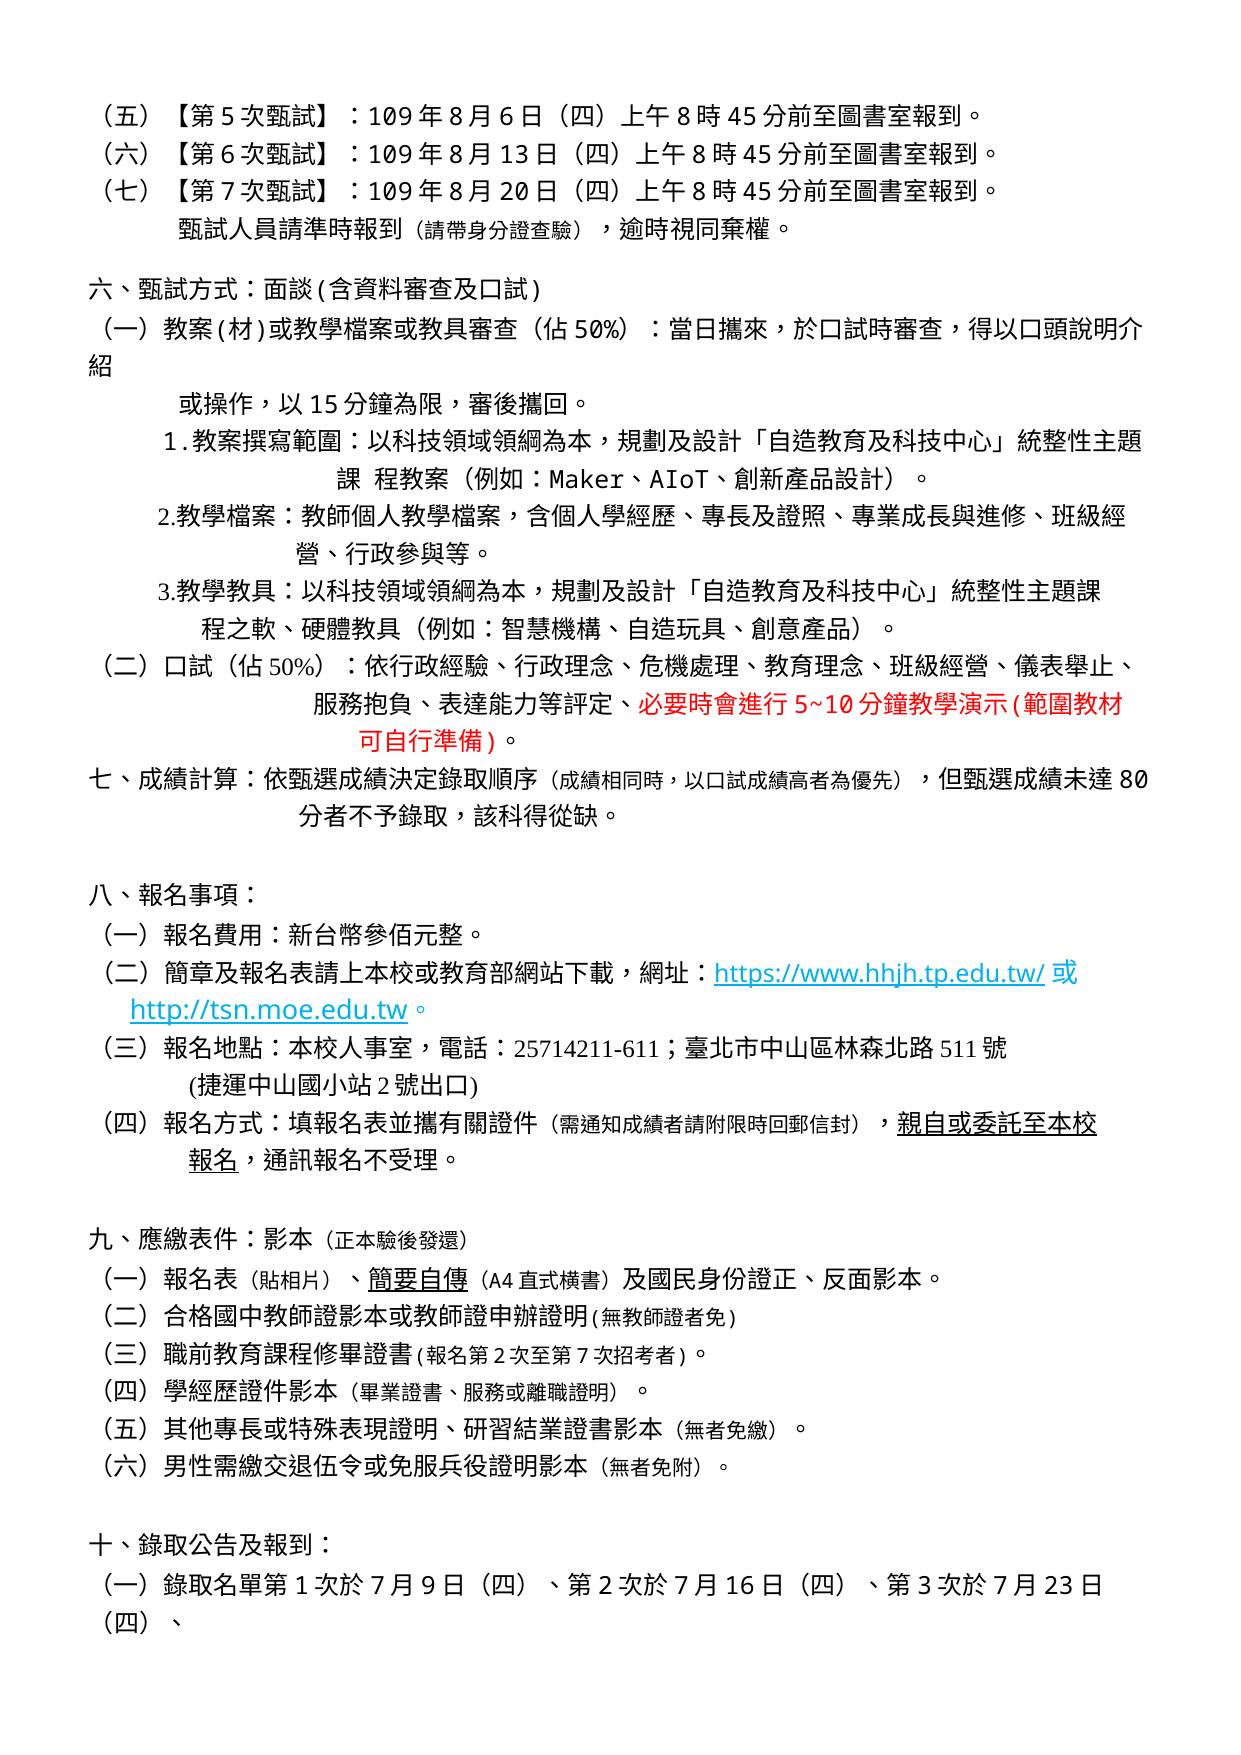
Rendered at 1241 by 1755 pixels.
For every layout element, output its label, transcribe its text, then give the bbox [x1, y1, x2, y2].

text （一）報名費用：新台幣參佰元整。 [89, 914, 1152, 952]
text （四）報名方式：填報名表並攜有關證件（需通知成績者請附限時回郵信封），親自或委託至本校 [89, 1102, 1152, 1139]
text 服務抱負、表達能力等評定、必要時會進行5~10分鐘教學演示(範圍教材 可自行準備)。 [39, 683, 1152, 758]
text 分者不予錄取，該科得從缺。 [89, 796, 1152, 833]
text （二）口試（佔50%）：依行政經驗、行政理念、危機處理、教育理念、班級經營、儀表舉止、 [89, 646, 1152, 683]
text （三）報名地點：本校人事室，電話：25714211-611；臺北市中山區林森北路511號 [89, 1027, 1152, 1064]
text 六、甄試方式：面談(含資料審查及口試) [89, 246, 1152, 308]
text （一）報名表（貼相片）、簡要自傳（A4直式横書）及國民身份證正、反面影本。 [89, 1258, 1152, 1296]
text 七、成績計算：依甄選成績決定錄取順序（成績相同時，以口試成績高者為優先），但甄選成績未達80 [89, 758, 1152, 796]
text 或操作，以15分鐘為限，審後攜回。 [89, 383, 1152, 421]
text （五）其他專長或特殊表現證明、研習結業證書影本（無者免繳）。 [89, 1408, 1152, 1446]
text 報名，通訊報名不受理。 [89, 1139, 1152, 1177]
text 十、錄取公告及報到： [89, 1502, 1152, 1564]
text （五）【第5次甄試】：109年8月6日（四）上午8時45分前至圖書室報到。 [89, 96, 1152, 133]
text 1.教案撰寫範圍：以科技領域領綱為本，規劃及設計「自造教育及科技中心」統整性主題課 程教案（例如：Maker、AIoT、創新產品設計）。 [162, 421, 1152, 496]
text 九、應繳表件：影本（正本驗後發還） [89, 1196, 1152, 1258]
text 甄試人員請準時報到（請帶身分證查驗），逾時視同棄權。 [89, 208, 1152, 246]
text （一）錄取名單第1次於7月9日（四）、第2次於7月16日（四）、第3次於7月23日（四）、 [89, 1564, 1152, 1639]
text 八、報名事項： [89, 852, 1152, 914]
text （一）教案(材)或教學檔案或教具審查（佔50%）：當日攜來，於口試時審查，得以口頭說明介紹 [89, 308, 1152, 383]
text 3.教學教具：以科技領域領綱為本，規劃及設計「自造教育及科技中心」統整性主題課 [89, 571, 1152, 608]
text （三）職前教育課程修畢證書(報名第2次至第7次招考者)。 [89, 1333, 1152, 1371]
text 程之軟、硬體教具（例如：智慧機構、自造玩具、創意產品）。 [89, 608, 1152, 646]
text （二）合格國中教師證影本或教師證申辦證明(無教師證者免) [89, 1296, 1152, 1333]
text （二）簡章及報名表請上本校或教育部網站下載，網址：https://www.hhjh.tp.edu.tw/ 或 [89, 952, 1152, 989]
text http://tsn.moe.edu.tw。 [89, 989, 1152, 1027]
text （六）男性需繳交退伍令或免服兵役證明影本（無者免附）。 [89, 1446, 1152, 1483]
text (捷運中山國小站2號出口) [89, 1064, 1152, 1102]
text 營、行政參與等。 [89, 533, 1152, 571]
text 2.教學檔案：教師個人教學檔案，含個人學經歷、專長及證照、專業成長與進修、班級經 [89, 496, 1152, 533]
text （四）學經歷證件影本（畢業證書、服務或離職證明）。 [89, 1371, 1152, 1408]
text （六）【第6次甄試】：109年8月13日（四）上午8時45分前至圖書室報到。 （七）【第7次甄試】：109年8月20日（四）上午8時45分前至圖書室報到。 [89, 133, 1152, 208]
